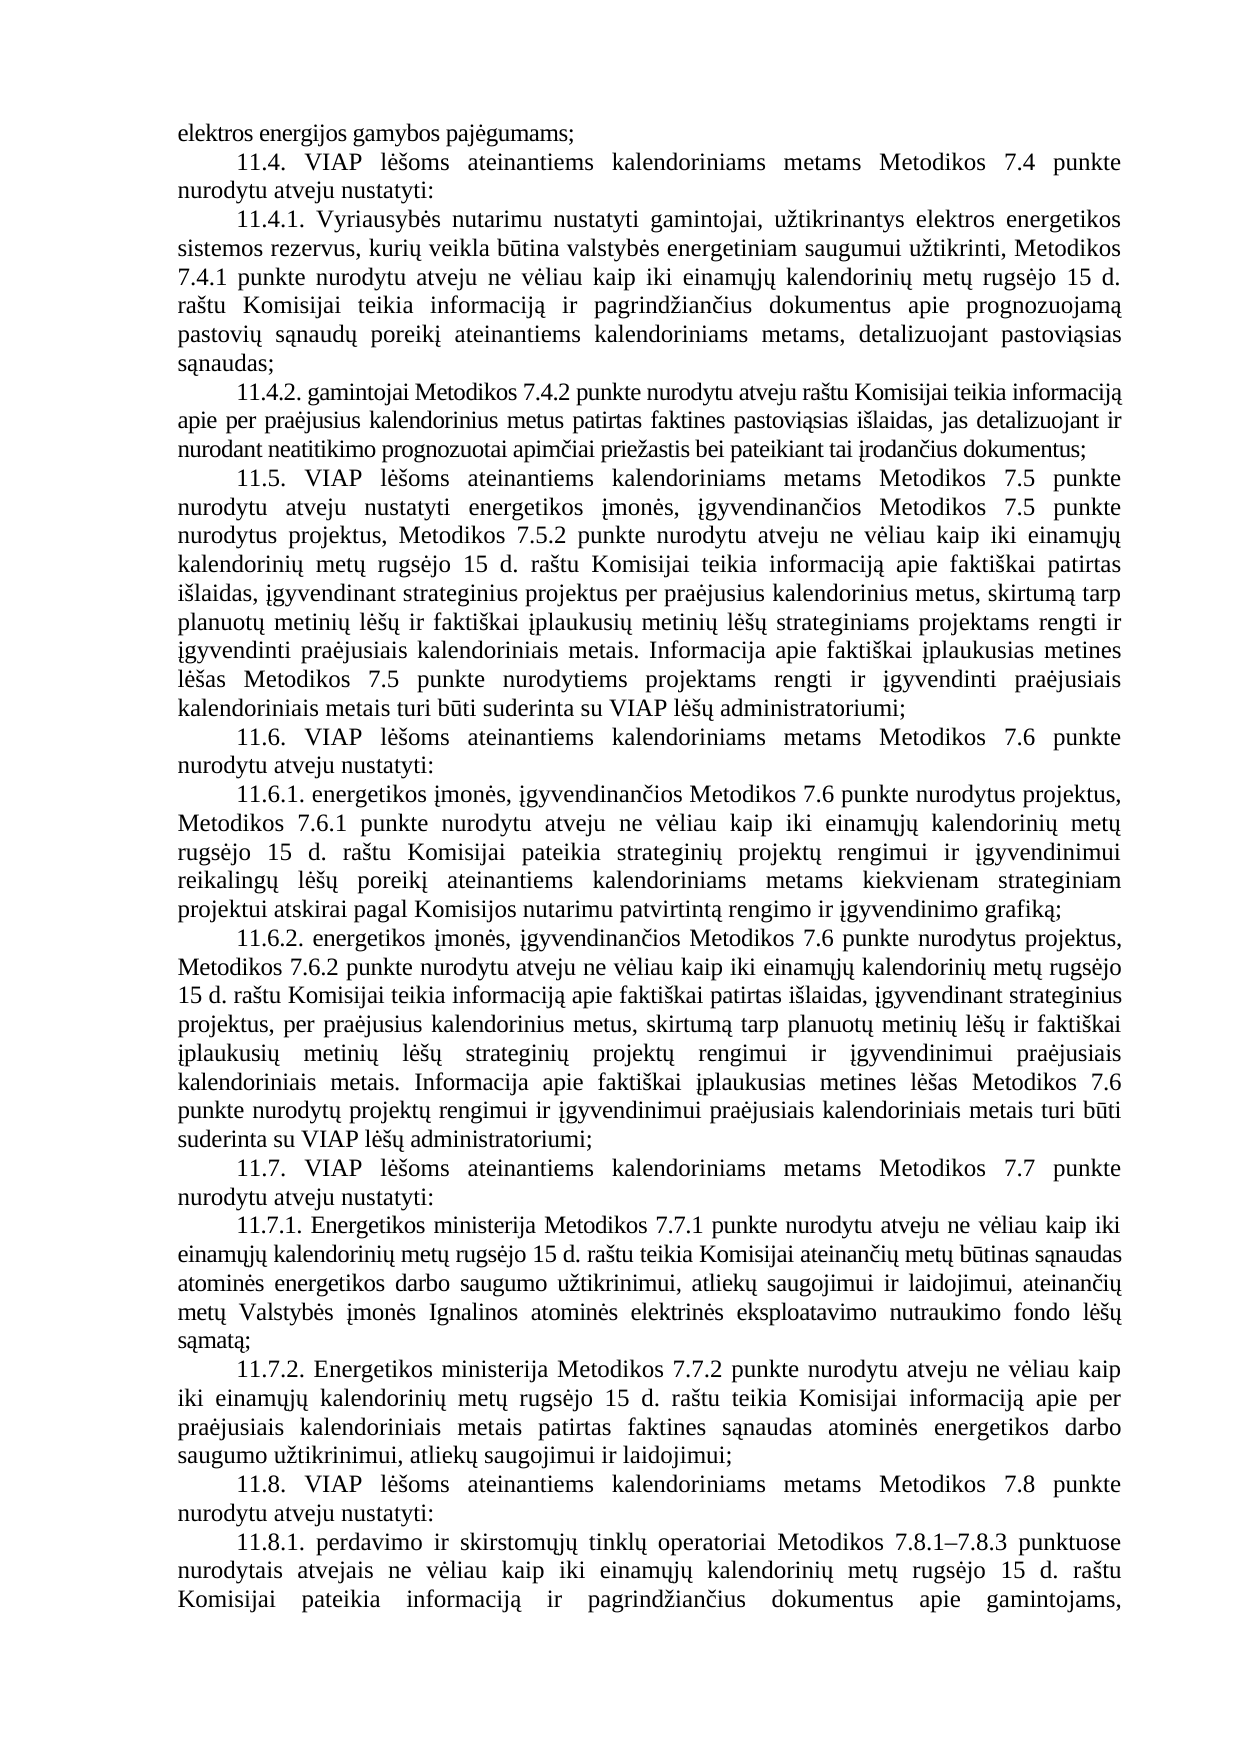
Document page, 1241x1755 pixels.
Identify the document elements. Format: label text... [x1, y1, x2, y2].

text 11.6. VIAP lėšoms ateinantiems kalendoriniams metams Metodikos 7.6 punkte nurodytu atveju nustatyti: [177, 722, 1122, 779]
text 11.6.2. energetikos įmonės, įgyvendinančios Metodikos 7.6 punkte nurodytus projektus, Metodikos 7.6.2 punkte nurodytu atveju ne vėliau kaip iki einamųjų kalendorinių metų rugsėjo 15 d. raštu Komisijai teikia informaciją apie faktiškai patirtas išlaidas, įgyvendinant strateginius projektus, per praėjusius kalendorinius metus, skirtumą tarp planuotų metinių lėšų ir faktiškai įplaukusių metinių lėšų strateginių projektų rengimui ir įgyvendinimui praėjusiais kalendoriniais metais. Informacija apie faktiškai įplaukusias metines lėšas Metodikos 7.6 punkte nurodytų projektų rengimui ir įgyvendinimui praėjusiais kalendoriniais metais turi būti suderinta su VIAP lėšų administratoriumi; [177, 923, 1122, 1153]
text 11.5. VIAP lėšoms ateinantiems kalendoriniams metams Metodikos 7.5 punkte nurodytu atveju nustatyti energetikos įmonės, įgyvendinančios Metodikos 7.5 punkte nurodytus projektus, Metodikos 7.5.2 punkte nurodytu atveju ne vėliau kaip iki einamųjų kalendorinių metų rugsėjo 15 d. raštu Komisijai teikia informaciją apie faktiškai patirtas išlaidas, įgyvendinant strateginius projektus per praėjusius kalendorinius metus, skirtumą tarp planuotų metinių lėšų ir faktiškai įplaukusių metinių lėšų strateginiams projektams rengti ir įgyvendinti praėjusiais kalendoriniais metais. Informacija apie faktiškai įplaukusias metines lėšas Metodikos 7.5 punkte nurodytiems projektams rengti ir įgyvendinti praėjusiais kalendoriniais metais turi būti suderinta su VIAP lėšų administratoriumi; [177, 463, 1122, 722]
text elektros energijos gamybos pajėgumams; [177, 118, 1122, 147]
text 11.4.1. Vyriausybės nutarimu nustatyti gamintojai, užtikrinantys elektros energetikos sistemos rezervus, kurių veikla būtina valstybės energetiniam saugumui užtikrinti, Metodikos 7.4.1 punkte nurodytu atveju ne vėliau kaip iki einamųjų kalendorinių metų rugsėjo 15 d. raštu Komisijai teikia informaciją ir pagrindžiančius dokumentus apie prognozuojamą pastovių sąnaudų poreikį ateinantiems kalendoriniams metams, detalizuojant pastoviąsias sąnaudas; [177, 204, 1122, 377]
text 11.8. VIAP lėšoms ateinantiems kalendoriniams metams Metodikos 7.8 punkte nurodytu atveju nustatyti: [177, 1469, 1122, 1527]
text 11.7.1. Energetikos ministerija Metodikos 7.7.1 punkte nurodytu atveju ne vėliau kaip iki einamųjų kalendorinių metų rugsėjo 15 d. raštu teikia Komisijai ateinančių metų būtinas sąnaudas atominės energetikos darbo saugumo užtikrinimui, atliekų saugojimui ir laidojimui, ateinančių metų Valstybės įmonės Ignalinos atominės elektrinės eksploatavimo nutraukimo fondo lėšų sąmatą; [177, 1211, 1122, 1354]
text 11.6.1. energetikos įmonės, įgyvendinančios Metodikos 7.6 punkte nurodytus projektus, Metodikos 7.6.1 punkte nurodytu atveju ne vėliau kaip iki einamųjų kalendorinių metų rugsėjo 15 d. raštu Komisijai pateikia strateginių projektų rengimui ir įgyvendinimui reikalingų lėšų poreikį ateinantiems kalendoriniams metams kiekvienam strateginiam projektui atskirai pagal Komisijos nutarimu patvirtintą rengimo ir įgyvendinimo grafiką; [177, 779, 1122, 923]
text 11.4. VIAP lėšoms ateinantiems kalendoriniams metams Metodikos 7.4 punkte nurodytu atveju nustatyti: [177, 147, 1122, 204]
text 11.7.2. Energetikos ministerija Metodikos 7.7.2 punkte nurodytu atveju ne vėliau kaip iki einamųjų kalendorinių metų rugsėjo 15 d. raštu teikia Komisijai informaciją apie per praėjusiais kalendoriniais metais patirtas faktines sąnaudas atominės energetikos darbo saugumo užtikrinimui, atliekų saugojimui ir laidojimui; [177, 1354, 1122, 1469]
text 11.4.2. gamintojai Metodikos 7.4.2 punkte nurodytu atveju raštu Komisijai teikia informaciją apie per praėjusius kalendorinius metus patirtas faktines pastoviąsias išlaidas, jas detalizuojant ir nurodant neatitikimo prognozuotai apimčiai priežastis bei pateikiant tai įrodančius dokumentus; [177, 377, 1122, 463]
text 11.8.1. perdavimo ir skirstomųjų tinklų operatoriai Metodikos 7.8.1–7.8.3 punktuose nurodytais atvejais ne vėliau kaip iki einamųjų kalendorinių metų rugsėjo 15 d. raštu Komisijai pateikia informaciją ir pagrindžiančius dokumentus apie gamintojams, [177, 1527, 1122, 1613]
text 11.7. VIAP lėšoms ateinantiems kalendoriniams metams Metodikos 7.7 punkte nurodytu atveju nustatyti: [177, 1153, 1122, 1211]
